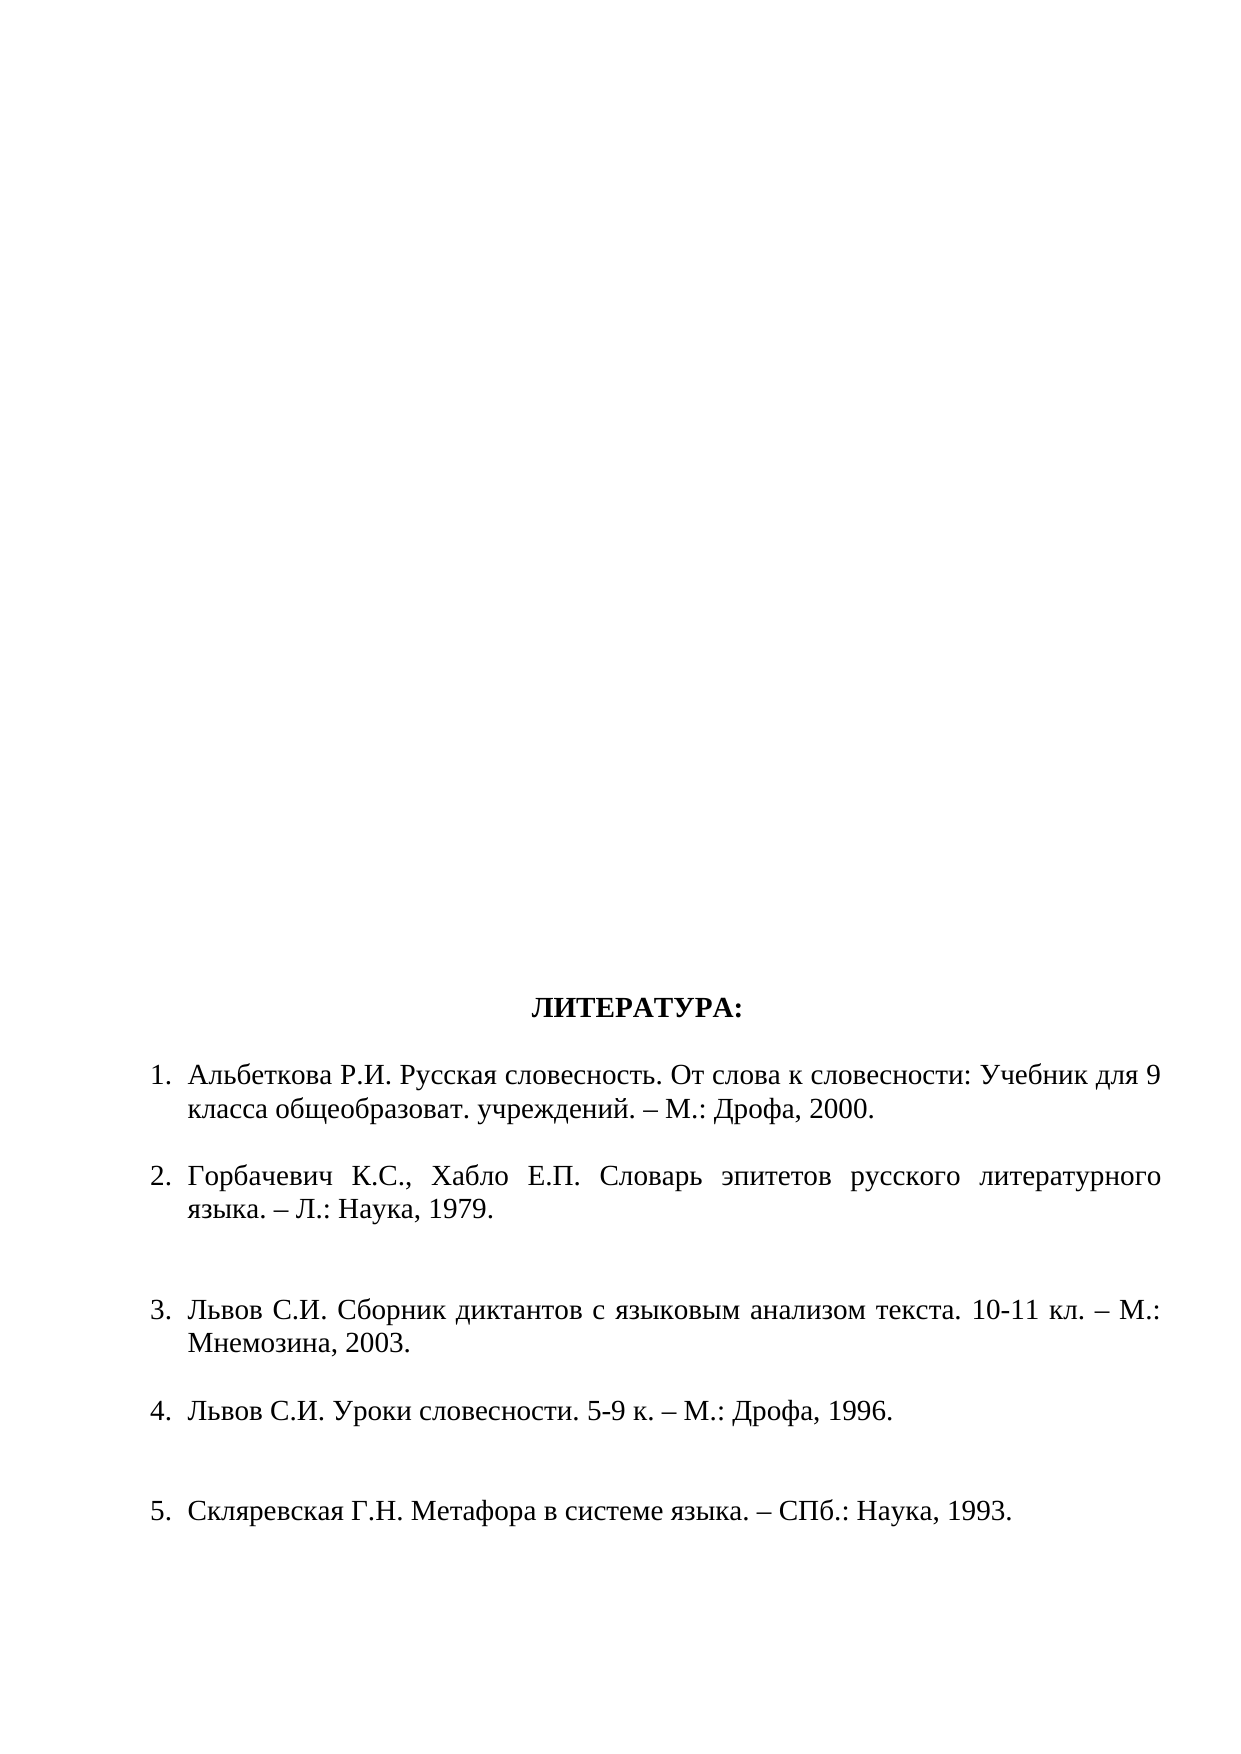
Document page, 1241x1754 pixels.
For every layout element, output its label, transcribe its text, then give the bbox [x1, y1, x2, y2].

list Львов С.И. Уроки словесности. 5-9 к. – М.: Дрофа, 1996. [150, 1393, 1162, 1426]
list Скляревская Г.Н. Метафора в системе языка. – СПб.: Наука, 1993. [150, 1493, 1162, 1527]
list Горбачевич К.С., Хабло Е.П. Словарь эпитетов русского литературного языка. – Л.: Наука, 1979. [150, 1158, 1162, 1225]
list Альбеткова Р.И. Русская словесность. От слова к словесности: Учебник для 9 класса общеобразоват. учреждений. – М.: Дрофа, 2000. [150, 1057, 1162, 1124]
list Львов С.И. Сборник диктантов с языковым анализом текста. 10-11 кл. – М.: Мнемозина, 2003. [150, 1292, 1162, 1359]
text ЛИТЕРАТУРА: [112, 990, 1162, 1024]
